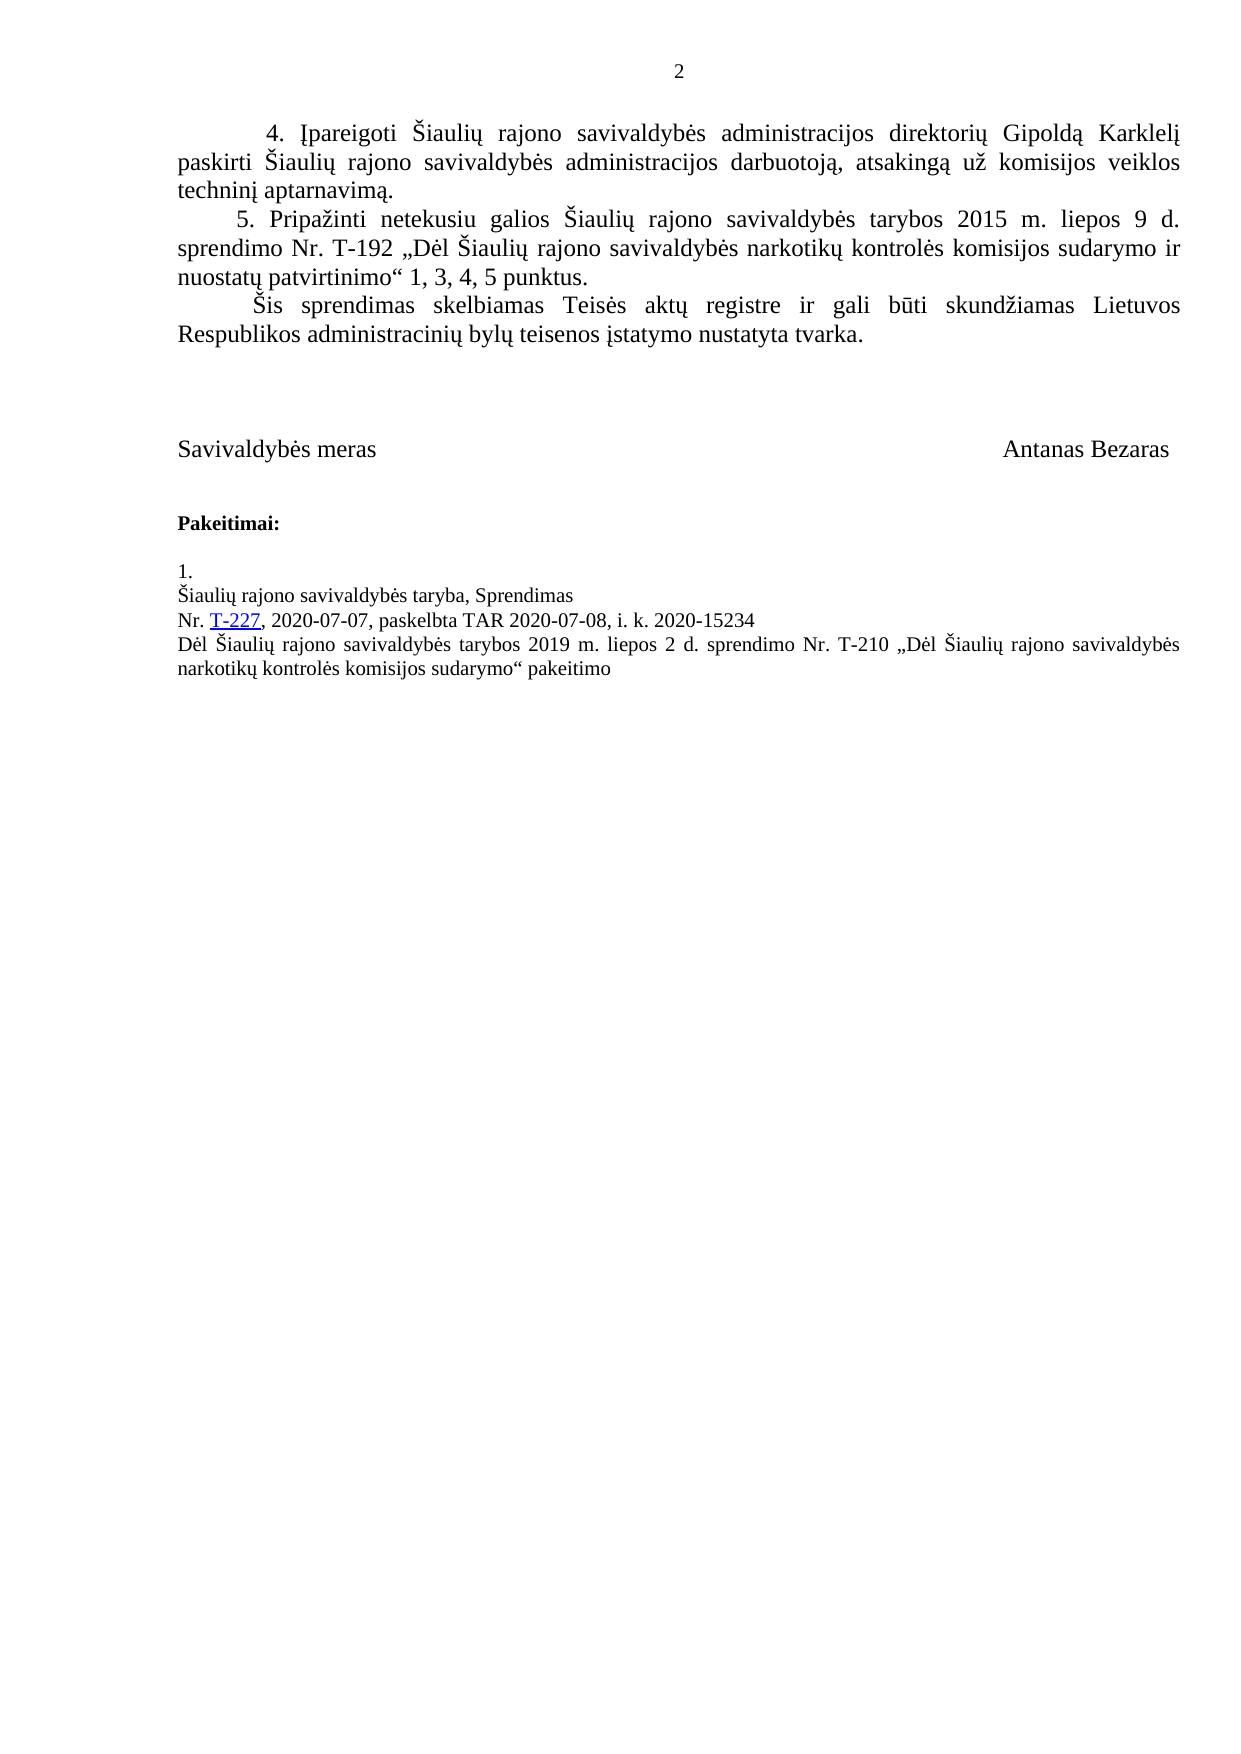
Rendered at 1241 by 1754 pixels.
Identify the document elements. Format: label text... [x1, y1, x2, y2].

text Pakeitimai: [177, 511, 1181, 535]
text 4. Įpareigoti Šiaulių rajono savivaldybės administracijos direktorių Gipoldą Karklelį paskirti Šiaulių rajono savivaldybės administracijos darbuotoją, atsakingą už komisijos veiklos techninį aptarnavimą. [177, 118, 1181, 204]
text Dėl Šiaulių rajono savivaldybės tarybos 2019 m. liepos 2 d. sprendimo Nr. T-210 „Dėl Šiaulių rajono savivaldybės narkotikų kontrolės komisijos sudarymo“ pakeitimo [177, 632, 1181, 680]
text 5. Pripažinti netekusiu galios Šiaulių rajono savivaldybės tarybos 2015 m. liepos 9 d. sprendimo Nr. T-192 „Dėl Šiaulių rajono savivaldybės narkotikų kontrolės komisijos sudarymo ir nuostatų patvirtinimo“ 1, 3, 4, 5 punktus. [177, 204, 1181, 291]
text Šiaulių rajono savivaldybės taryba, Sprendimas [177, 583, 1181, 607]
text Šis sprendimas skelbiamas Teisės aktų registre ir gali būti skundžiamas Lietuvos Respublikos administracinių bylų teisenos įstatymo nustatyta tvarka. [177, 291, 1181, 348]
text Nr. T-227, 2020-07-07, paskelbta TAR 2020-07-08, i. k. 2020-15234 [177, 607, 1181, 632]
text Savivaldybės meras Antanas Bezaras [177, 434, 1181, 463]
text 1. [177, 559, 1181, 583]
